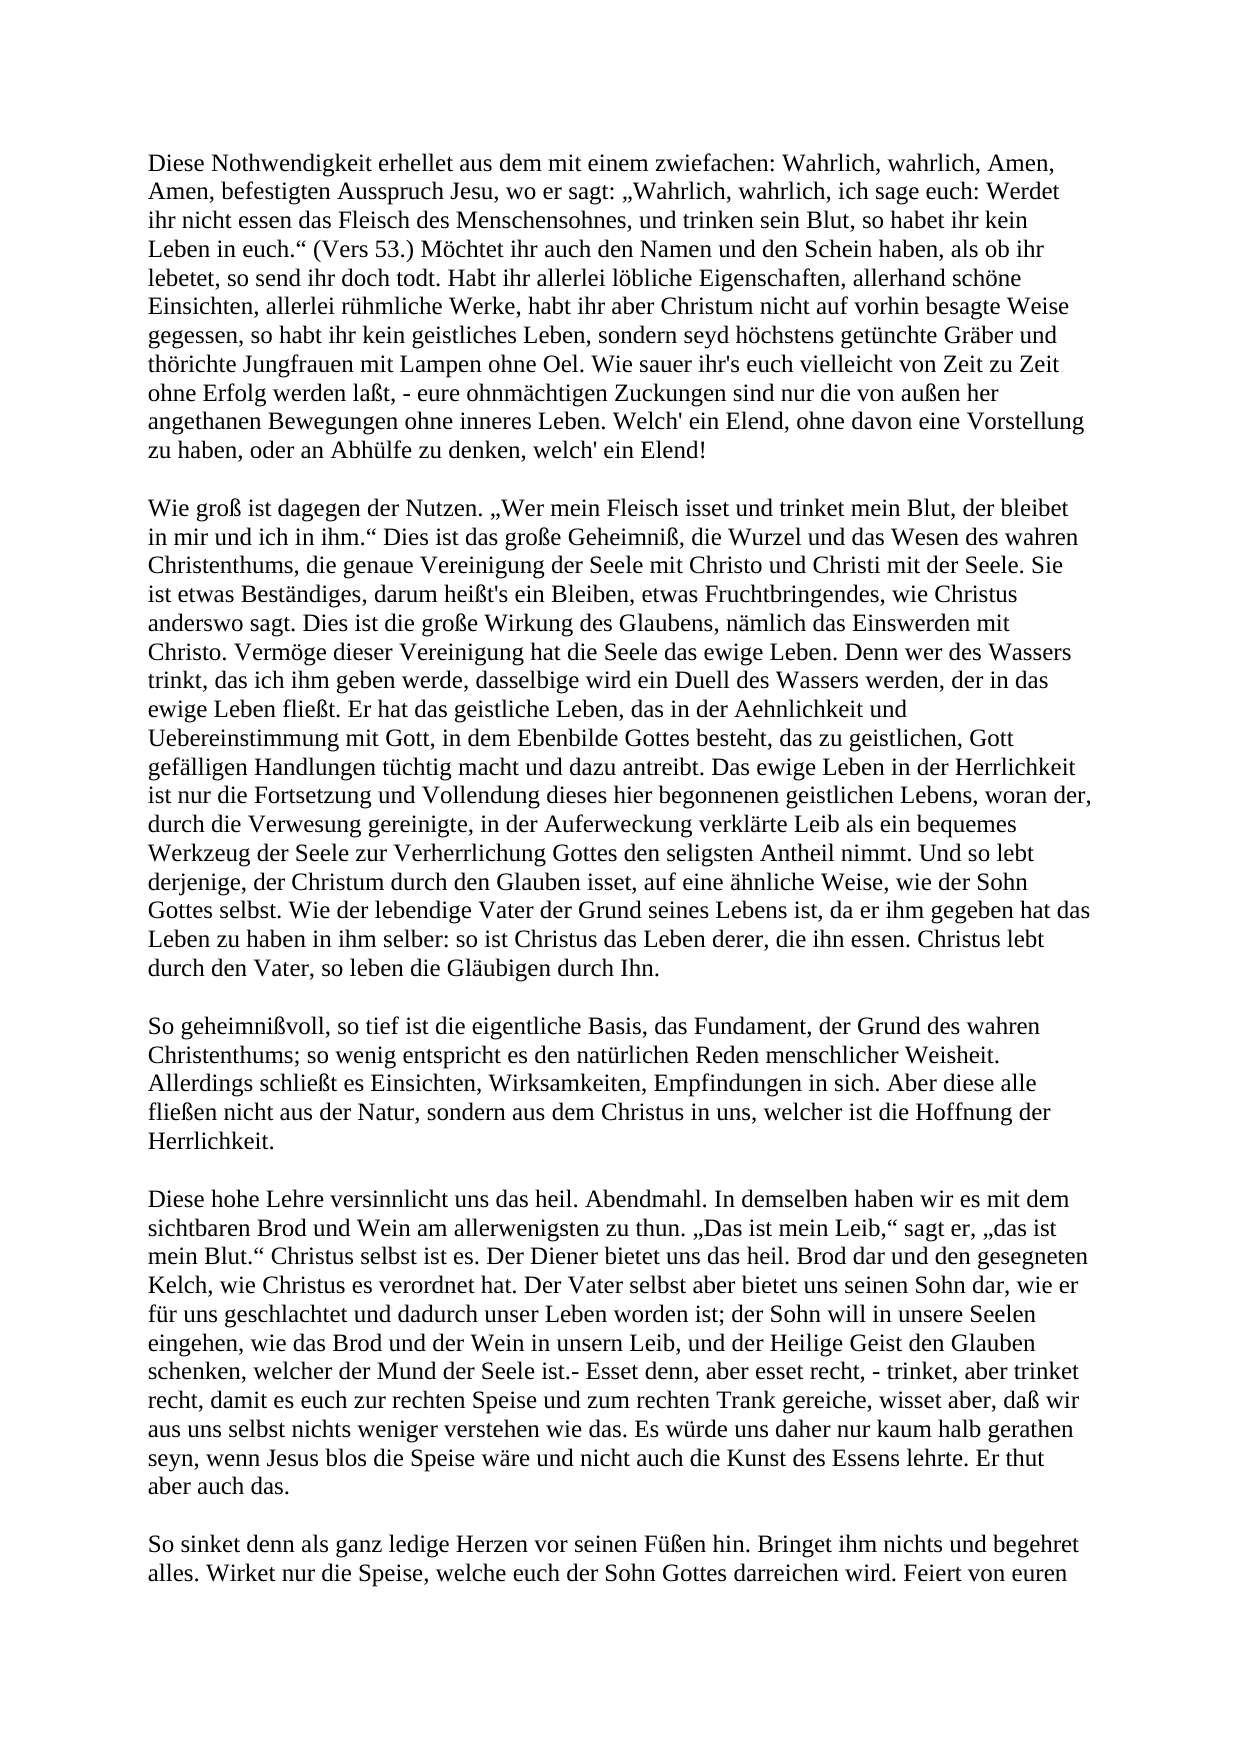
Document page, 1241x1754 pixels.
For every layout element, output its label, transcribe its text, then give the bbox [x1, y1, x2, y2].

text Diese hohe Lehre versinnlicht uns das heil. Abendmahl. In demselben haben wir es mit dem sichtbaren Brod und Wein am allerwenigsten zu thun. „Das ist mein Leib,“ sagt er, „das ist mein Blut.“ Christus selbst ist es. Der Diener bietet uns das heil. Brod dar und den gesegneten Kelch, wie Christus es verordnet hat. Der Vater selbst aber bietet uns seinen Sohn dar, wie er für uns geschlachtet und dadurch unser Leben worden ist; der Sohn will in unsere Seelen eingehen, wie das Brod und der Wein in unsern Leib, und der Heilige Geist den Glauben schenken, welcher der Mund der Seele ist.- Esset denn, aber esset recht, - trinket, aber trinket recht, damit es euch zur rechten Speise und zum rechten Trank gereiche, wisset aber, daß wir aus uns selbst nichts weniger verstehen wie das. Es würde uns daher nur kaum halb gerathen seyn, wenn Jesus blos die Speise wäre und nicht auch die Kunst des Essens lehrte. Er thut aber auch das. [148, 1184, 1093, 1500]
text So geheimnißvoll, so tief ist die eigentliche Basis, das Fundament, der Grund des wahren Christenthums; so wenig entspricht es den natürlichen Reden menschlicher Weisheit. Allerdings schließt es Einsichten, Wirksamkeiten, Empfindungen in sich. Aber diese alle fließen nicht aus der Natur, sondern aus dem Christus in uns, welcher ist die Hoffnung der Herrlichkeit. [148, 1011, 1093, 1155]
text Diese Nothwendigkeit erhellet aus dem mit einem zwiefachen: Wahrlich, wahrlich, Amen, Amen, befestigten Ausspruch Jesu, wo er sagt: „Wahrlich, wahrlich, ich sage euch: Werdet ihr nicht essen das Fleisch des Menschensohnes, und trinken sein Blut, so habet ihr kein Leben in euch.“ (Vers 53.) Möchtet ihr auch den Namen und den Schein haben, als ob ihr lebetet, so send ihr doch todt. Habt ihr allerlei löbliche Eigenschaften, allerhand schöne Einsichten, allerlei rühmliche Werke, habt ihr aber Christum nicht auf vorhin besagte Weise gegessen, so habt ihr kein geistliches Leben, sondern seyd höchstens getünchte Gräber und thörichte Jungfrauen mit Lampen ohne Oel. Wie sauer ihr's euch vielleicht von Zeit zu Zeit ohne Erfolg werden laßt, - eure ohnmächtigen Zuckungen sind nur die von außen her angethanen Bewegungen ohne inneres Leben. Welch' ein Elend, ohne davon eine Vorstellung zu haben, oder an Abhülfe zu denken, welch' ein Elend! [148, 148, 1093, 464]
text Wie groß ist dagegen der Nutzen. „Wer mein Fleisch isset und trinket mein Blut, der bleibet in mir und ich in ihm.“ Dies ist das große Geheimniß, die Wurzel und das Wesen des wahren Christenthums, die genaue Vereinigung der Seele mit Christo und Christi mit der Seele. Sie ist etwas Beständiges, darum heißt's ein Bleiben, etwas Fruchtbringendes, wie Christus anderswo sagt. Dies ist die große Wirkung des Glaubens, nämlich das Einswerden mit Christo. Vermöge dieser Vereinigung hat die Seele das ewige Leben. Denn wer des Wassers trinkt, das ich ihm geben werde, dasselbige wird ein Duell des Wassers werden, der in das ewige Leben fließt. Er hat das geistliche Leben, das in der Aehnlichkeit und Uebereinstimmung mit Gott, in dem Ebenbilde Gottes besteht, das zu geistlichen, Gott gefälligen Handlungen tüchtig macht und dazu antreibt. Das ewige Leben in der Herrlichkeit ist nur die Fortsetzung und Vollendung dieses hier begonnenen geistlichen Lebens, woran der, durch die Verwesung gereinigte, in der Auferweckung verklärte Leib als ein bequemes Werkzeug der Seele zur Verherrlichung Gottes den seligsten Antheil nimmt. Und so lebt derjenige, der Christum durch den Glauben isset, auf eine ähnliche Weise, wie der Sohn Gottes selbst. Wie der lebendige Vater der Grund seines Lebens ist, da er ihm gegeben hat das Leben zu haben in ihm selber: so ist Christus das Leben derer, die ihn essen. Christus lebt durch den Vater, so leben die Gläubigen durch Ihn. [148, 493, 1093, 982]
text So sinket denn als ganz ledige Herzen vor seinen Füßen hin. Bringet ihm nichts und begehret alles. Wirket nur die Speise, welche euch der Sohn Gottes darreichen wird. Feiert von euren [148, 1529, 1093, 1587]
